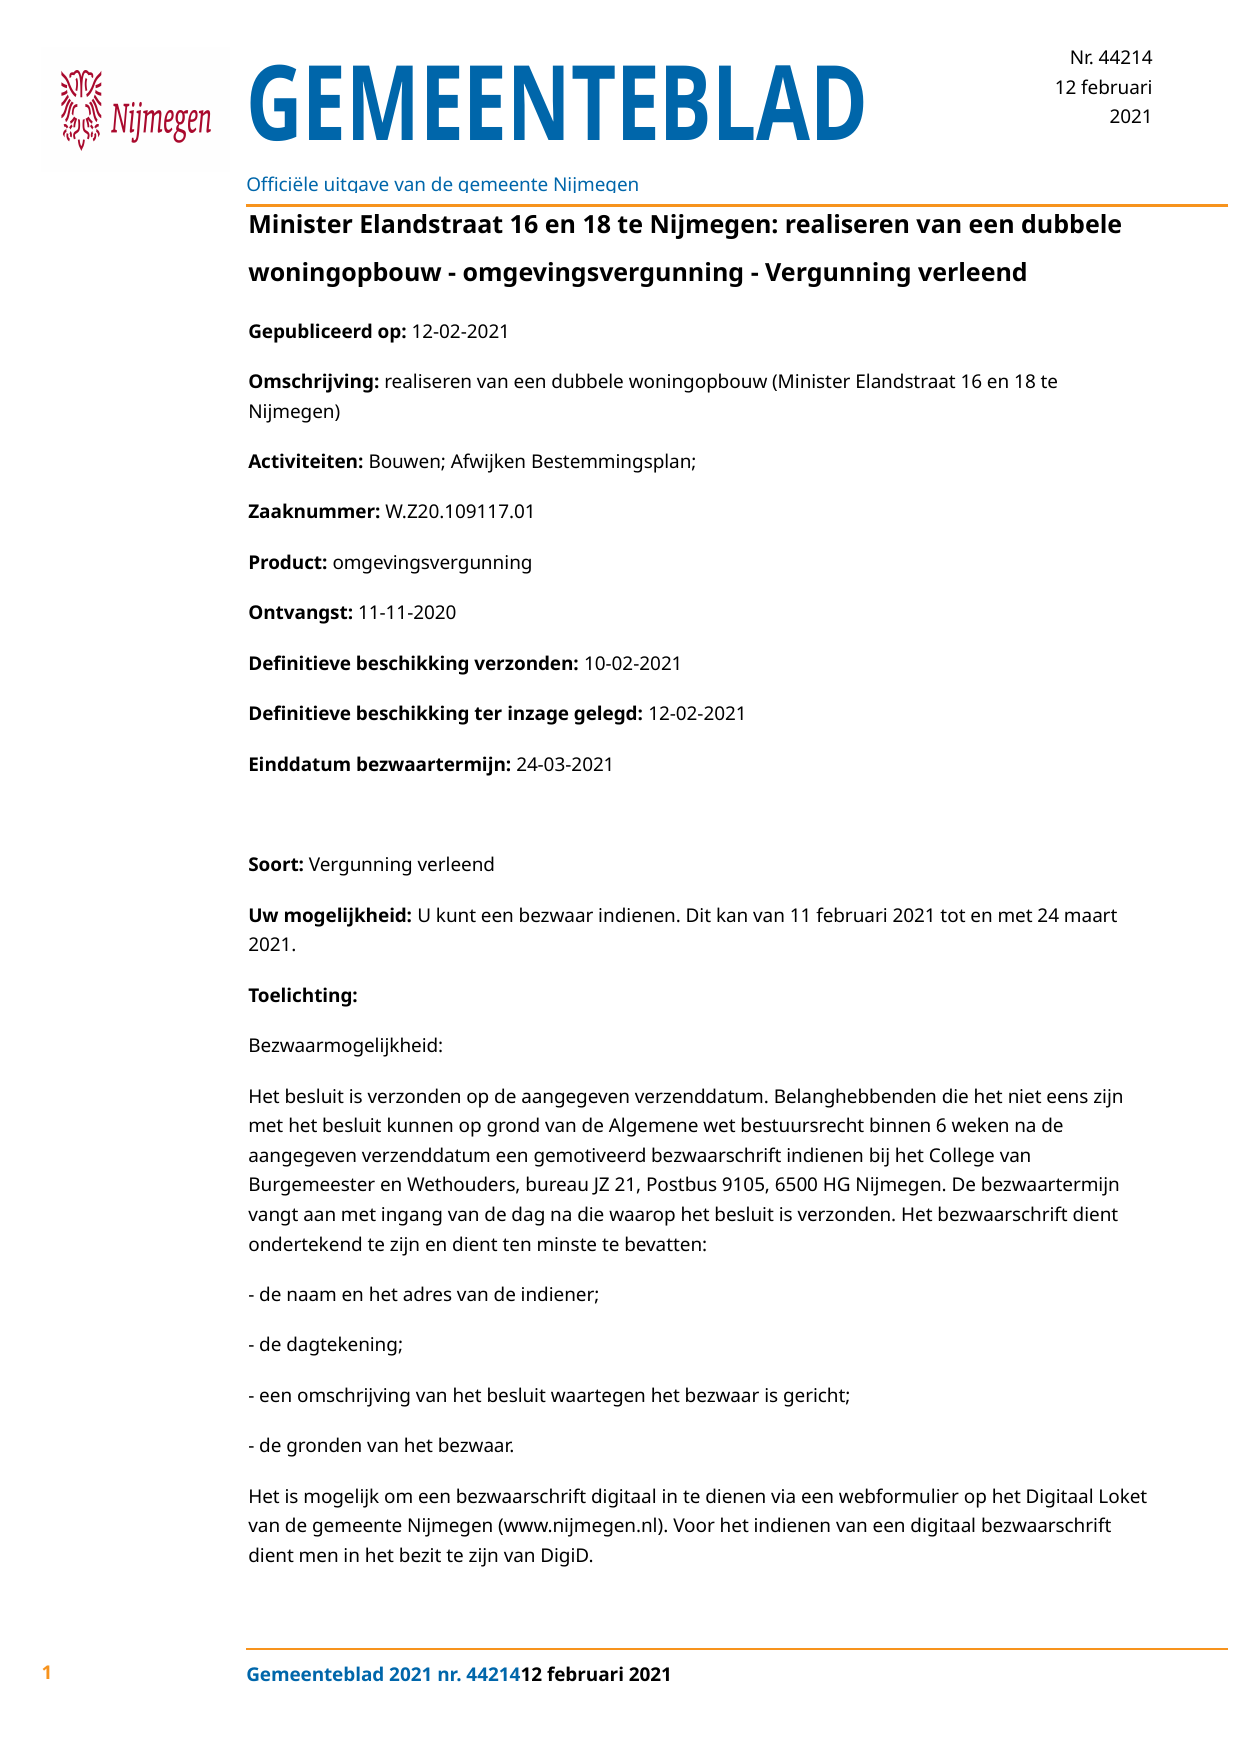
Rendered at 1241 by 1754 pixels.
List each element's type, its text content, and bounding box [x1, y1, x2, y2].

text Bezwaarmogelijkheid: [248, 1032, 1152, 1058]
text Uw mogelijkheid: U kunt een bezwaar indienen. Dit kan van 11 februari 2021 tot en met 24 maart 2021. [248, 902, 1152, 957]
text Activiteiten: Bouwen; Afwijken Bestemmingsplan; [248, 448, 1152, 474]
text Zaaknummer: W.Z20.109117.01 [248, 499, 1152, 524]
text Het besluit is verzonden op de aangegeven verzenddatum. Belanghebbenden die het niet eens zijn met het besluit kunnen op grond van de Algemene wet bestuursrecht binnen 6 weken na de aangegeven verzenddatum een gemotiveerd bezwaarschrift indienen bij het College van Burgemeester en Wethouders, bureau JZ 21, Postbus 9105, 6500 HG Nijmegen. De bezwaartermijn vangt aan met ingang van de dag na die waarop het besluit is verzonden. Het bezwaarschrift dient ondertekend te zijn en dient ten minste te bevatten: [248, 1083, 1152, 1257]
text - de gronden van het bezwaar. [248, 1432, 1152, 1458]
text Omschrijving: realiseren van een dubbele woningopbouw (Minister Elandstraat 16 en 18 te Nijmegen) [248, 368, 1152, 424]
text Definitieve beschikking ter inzage gelegd: 12-02-2021 [248, 700, 1152, 726]
text Het is mogelijk om een bezwaarschrift digitaal in te dienen via een webformulier op het Digitaal Loket van de gemeente Nijmegen (www.nijmegen.nl). Voor het indienen van een digitaal bezwaarschrift dient men in het bezit te zijn van DigiD. [248, 1483, 1152, 1568]
text - de dagtekening; [248, 1332, 1152, 1357]
text - een omschrijving van het besluit waartegen het bezwaar is gericht; [248, 1382, 1152, 1408]
text Toelichting: [248, 982, 1152, 1008]
text Einddatum bezwaartermijn: 24-03-2021 [248, 751, 1152, 777]
text Soort: Vergunning verleend [248, 852, 1152, 877]
text - de naam en het adres van de indiener; [248, 1281, 1152, 1307]
text Definitieve beschikking verzonden: 10-02-2021 [248, 650, 1152, 676]
text Gepubliceerd op: 12-02-2021 [248, 318, 1152, 344]
text Minister Elandstraat 16 en 18 te Nijmegen: realiseren van een dubbele woningopbouw - omgevingsvergunning - Vergunning verleend [248, 207, 1152, 288]
picture [41, 47, 231, 172]
text Ontvangst: 11-11-2020 [248, 599, 1152, 625]
text Product: omgevingsvergunning [248, 549, 1152, 575]
